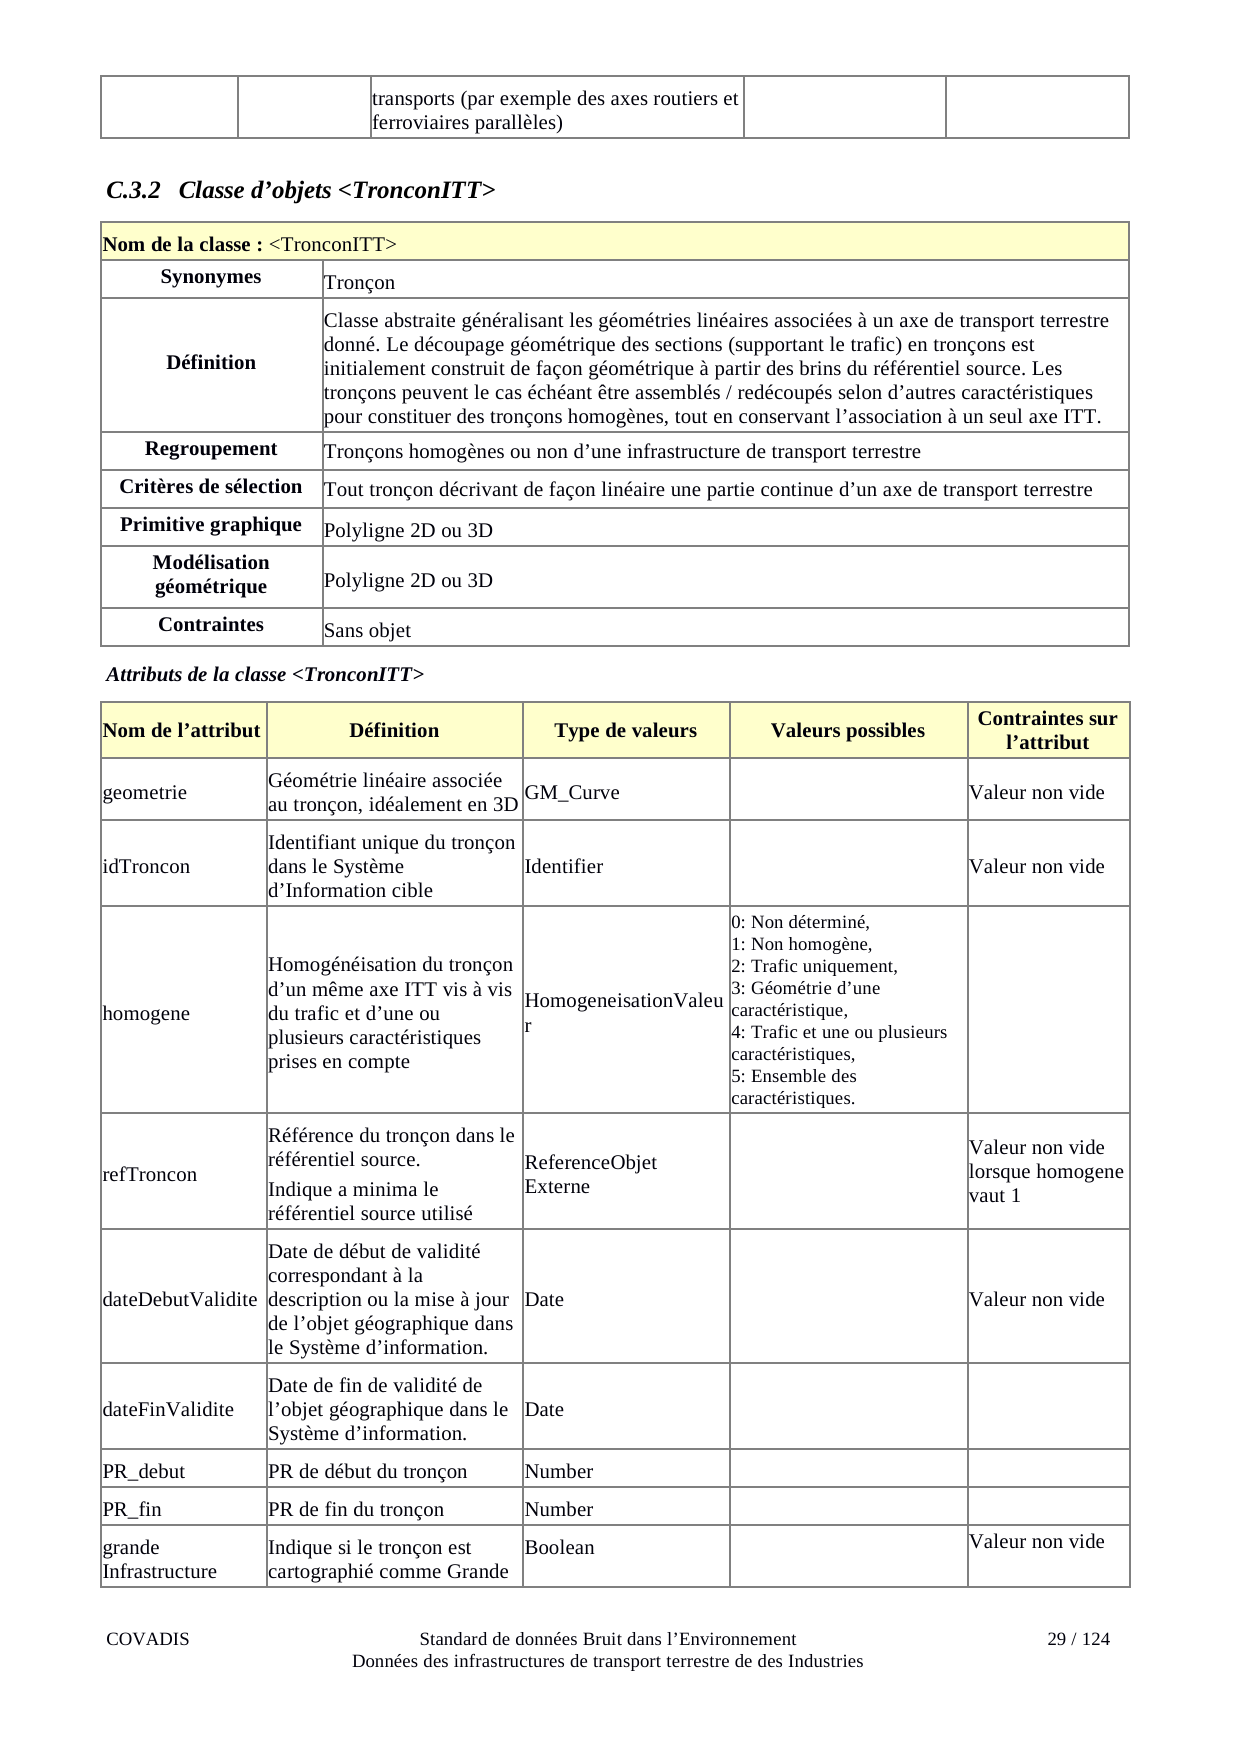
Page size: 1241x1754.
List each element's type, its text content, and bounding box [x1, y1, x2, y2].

table_cell Tout tronçon décrivant de façon linéaire une partie continue d’un axe de transport terrestre [324, 471, 1128, 507]
table_cell Définition [102, 299, 322, 431]
table_cell [969, 1488, 1129, 1524]
table_cell Regroupement [102, 433, 322, 469]
table_cell Tronçon [324, 261, 1128, 297]
table_cell transports (par exemple des axes routiers et ferroviaires parallèles) [372, 77, 743, 137]
table_cell Critères de sélection [102, 471, 322, 507]
table_cell Valeur non vide [969, 759, 1129, 819]
table_cell [969, 1450, 1129, 1486]
table_cell [731, 1450, 967, 1486]
table_cell Homogénéisation du tronçon d’un même axe ITT vis à vis du trafic et d’une ou plusieurs caractéristiques prises en compte [268, 907, 522, 1112]
table_cell homogene [102, 907, 266, 1112]
table_cell [745, 77, 945, 137]
table_cell [969, 907, 1129, 1112]
table_cell Valeur non vide [969, 821, 1129, 905]
table_cell Number [524, 1450, 729, 1486]
table_cell Identifier [524, 821, 729, 905]
table_cell [731, 1114, 967, 1228]
table_cell [969, 1364, 1129, 1448]
table_cell Classe abstraite généralisant les géométries linéaires associées à un axe de transport terrestre donné. Le découpage géométrique des sections (supportant le trafic) en tronçons est initialement construit de façon géométrique à partir des brins du référentiel source. Les tronçons peuvent le cas échéant être assemblés / redécoupés selon d’autres caractéristiques pour constituer des tronçons homogènes, tout en conservant l’association à un seul axe ITT. [324, 299, 1128, 431]
table_cell Indique si le tronçon est cartographié comme Grande [268, 1526, 522, 1586]
table_cell Date de début de validité correspondant à la description ou la mise à jour de l’objet géographique dans le Système d’information. [268, 1230, 522, 1362]
subtitle Classe d’objets <TronconITT> [106, 174, 1134, 203]
table_cell [731, 1526, 967, 1586]
table_cell PR de fin du tronçon [268, 1488, 522, 1524]
table_cell [947, 77, 1128, 137]
table_cell [731, 1230, 967, 1362]
table_cell Polyligne 2D ou 3D [324, 509, 1128, 545]
table_cell GM_Curve [524, 759, 729, 819]
table_cell Contraintes [102, 609, 322, 645]
table_cell Référence du tronçon dans le référentiel source. Indique a minima le référentiel source utilisé [268, 1114, 522, 1228]
table_header Nom de l’attribut [102, 703, 266, 757]
table_cell Polyligne 2D ou 3D [324, 547, 1128, 607]
table_cell [239, 77, 370, 137]
table_cell [731, 1488, 967, 1524]
table_cell dateFinValidite [102, 1364, 266, 1448]
table_cell Boolean [524, 1526, 729, 1586]
table_cell idTroncon [102, 821, 266, 905]
table_cell Synonymes [102, 261, 322, 297]
table_cell Number [524, 1488, 729, 1524]
table_cell geometrie [102, 759, 266, 819]
table_cell Sans objet [324, 609, 1128, 645]
table_cell Géométrie linéaire associée au tronçon, idéalement en 3D [268, 759, 522, 819]
table_cell [731, 759, 967, 819]
table_header Contraintes sur l’attribut [969, 703, 1129, 757]
table_cell refTroncon [102, 1114, 266, 1228]
table_header Type de valeurs [524, 703, 729, 757]
table_cell 0: Non déterminé, 1: Non homogène, 2: Trafic uniquement, 3: Géométrie d’une caractéristique, 4: Trafic et une ou plusieurs caractéristiques, 5: Ensemble des caractéristiques. [731, 907, 967, 1112]
table_cell Valeur non vide [969, 1526, 1129, 1586]
table_cell Date [524, 1230, 729, 1362]
table_header Définition [268, 703, 522, 757]
table_header Valeurs possibles [731, 703, 967, 757]
table_cell [731, 821, 967, 905]
table_cell Date [524, 1364, 729, 1448]
table_cell PR de début du tronçon [268, 1450, 522, 1486]
table_cell Date de fin de validité de l’objet géographique dans le Système d’information. [268, 1364, 522, 1448]
table_cell HomogeneisationValeur [524, 907, 729, 1112]
table_cell [731, 1364, 967, 1448]
table_cell PR_fin [102, 1488, 266, 1524]
table_cell dateDebutValidite [102, 1230, 266, 1362]
table_cell Primitive graphique [102, 509, 322, 545]
table_cell Modélisation géométrique [102, 547, 322, 607]
table_cell [102, 77, 237, 137]
table_cell PR_debut [102, 1450, 266, 1486]
table_cell Identifiant unique du tronçon dans le Système d’Information cible [268, 821, 522, 905]
table_cell grande Infrastructure [102, 1526, 266, 1586]
table_cell ReferenceObjet Externe [524, 1114, 729, 1228]
table_cell Valeur non vide [969, 1230, 1129, 1362]
table_header Nom de la classe : <TronconITT> [102, 223, 1128, 259]
table_cell Tronçons homogènes ou non d’une infrastructure de transport terrestre [324, 433, 1128, 469]
subtitle Attributs de la classe <TronconITT> [106, 662, 1134, 686]
table_cell Valeur non vide lorsque homogene vaut 1 [969, 1114, 1129, 1228]
